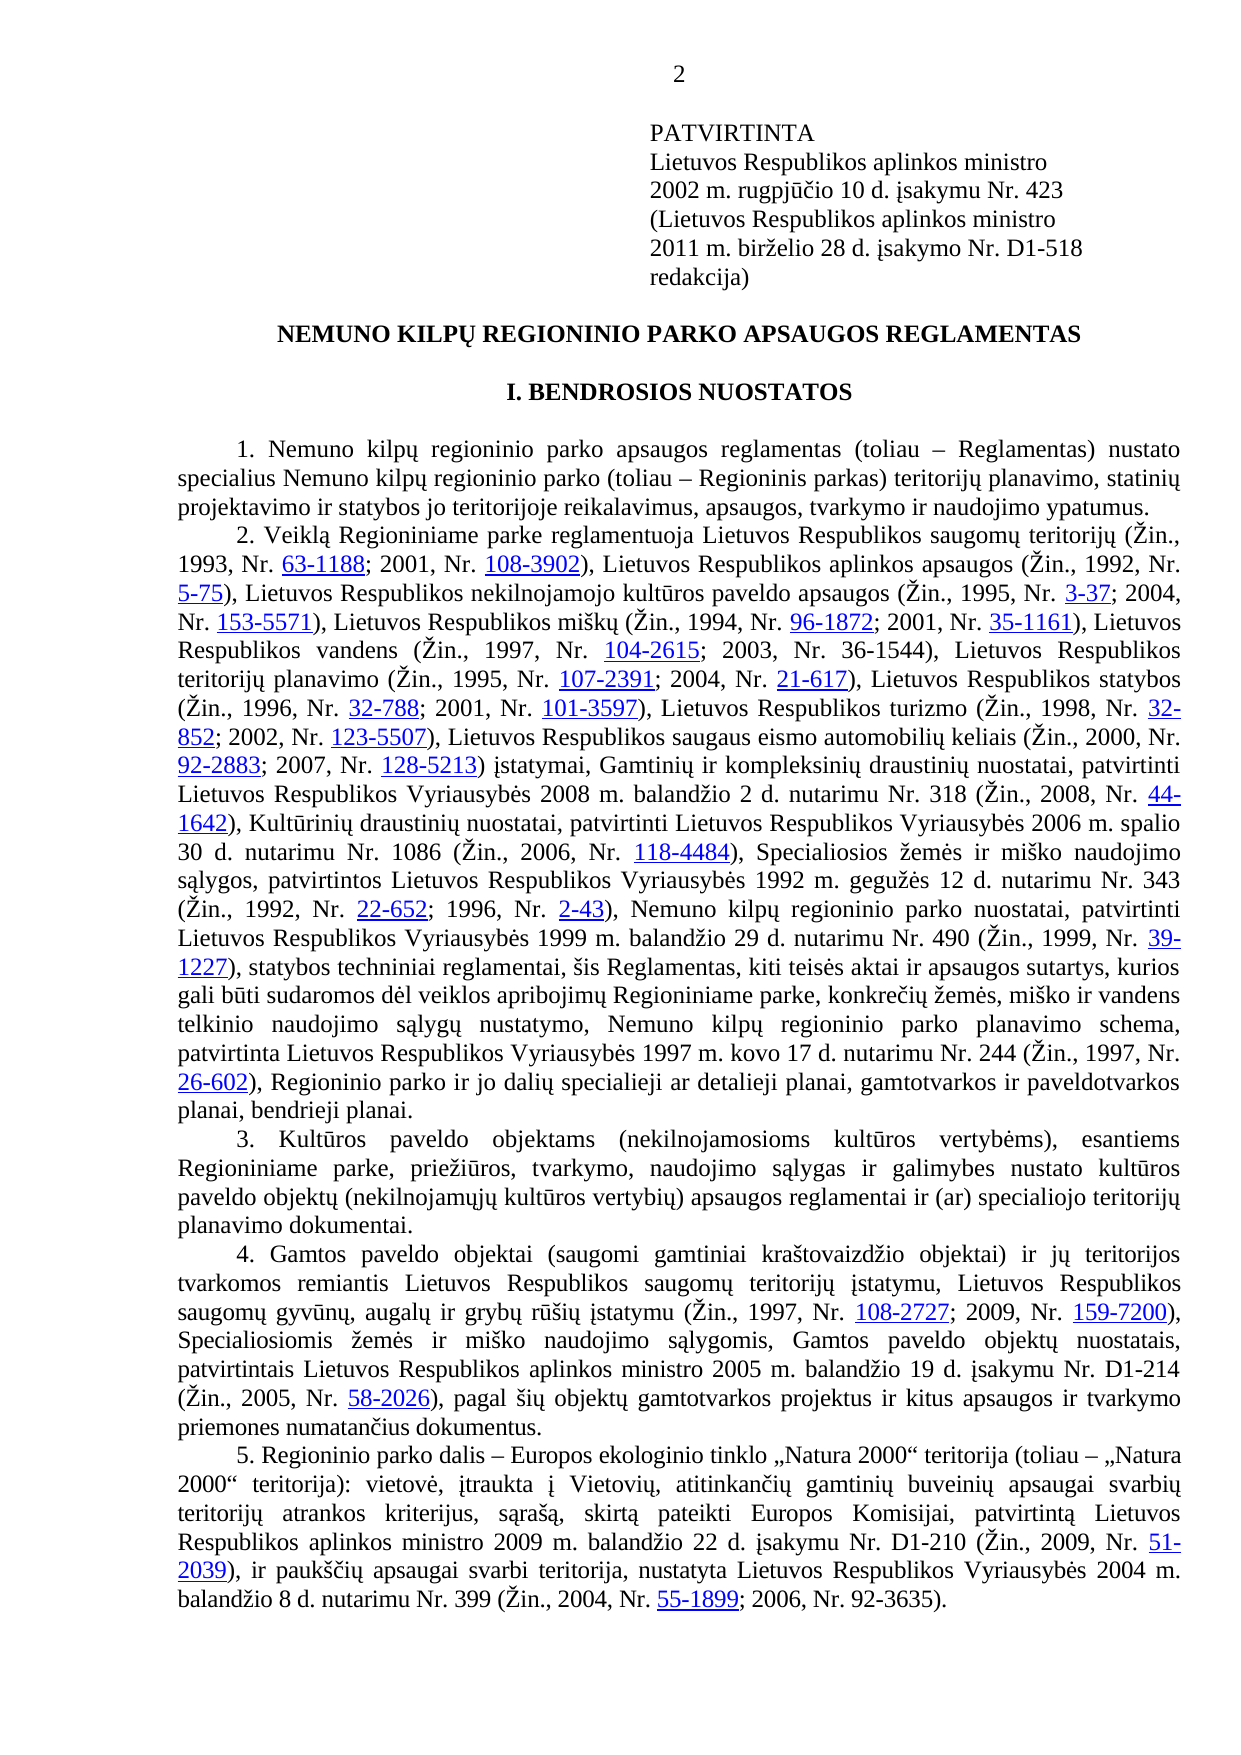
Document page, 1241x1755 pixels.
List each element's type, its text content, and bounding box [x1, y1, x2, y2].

text 5. Regioninio parko dalis – Europos ekologinio tinklo „Natura 2000“ teritorija (toliau – „Natura 2000“ teritorija): vietovė, įtraukta į Vietovių, atitinkančių gamtinių buveinių apsaugai svarbių teritorijų atrankos kriterijus, sąrašą, skirtą pateikti Europos Komisijai, patvirtintą Lietuvos Respublikos aplinkos ministro 2009 m. balandžio 22 d. įsakymu Nr. D1-210 (Žin., 2009, Nr. 51-2039), ir paukščių apsaugai svarbi teritorija, nustatyta Lietuvos Respublikos Vyriausybės 2004 m. balandžio 8 d. nutarimu Nr. 399 (Žin., 2004, Nr. 55-1899; 2006, Nr. 92-3635). [177, 1441, 1181, 1613]
text 2011 m. birželio 28 d. įsakymo Nr. D1-518 redakcija) [649, 233, 1181, 291]
text 2002 m. rugpjūčio 10 d. įsakymu Nr. 423 [649, 176, 1181, 204]
text 1. Nemuno kilpų regioninio parko apsaugos reglamentas (toliau – Reglamentas) nustato specialius Nemuno kilpų regioninio parko (toliau – Regioninis parkas) teritorijų planavimo, statinių projektavimo ir statybos jo teritorijoje reikalavimus, apsaugos, tvarkymo ir naudojimo ypatumus. [177, 434, 1181, 521]
text Lietuvos Respublikos aplinkos ministro [649, 147, 1181, 176]
text 3. Kultūros paveldo objektams (nekilnojamosioms kultūros vertybėms), esantiems Regioniniame parke, priežiūros, tvarkymo, naudojimo sąlygas ir galimybes nustato kultūros paveldo objektų (nekilnojamųjų kultūros vertybių) apsaugos reglamentai ir (ar) specialiojo teritorijų planavimo dokumentai. [177, 1124, 1181, 1239]
text 4. Gamtos paveldo objektai (saugomi gamtiniai kraštovaizdžio objektai) ir jų teritorijos tvarkomos remiantis Lietuvos Respublikos saugomų teritorijų įstatymu, Lietuvos Respublikos saugomų gyvūnų, augalų ir grybų rūšių įstatymu (Žin., 1997, Nr. 108-2727; 2009, Nr. 159-7200), Specialiosiomis žemės ir miško naudojimo sąlygomis, Gamtos paveldo objektų nuostatais, patvirtintais Lietuvos Respublikos aplinkos ministro 2005 m. balandžio 19 d. įsakymu Nr. D1-214 (Žin., 2005, Nr. 58-2026), pagal šių objektų gamtotvarkos projektus ir kitus apsaugos ir tvarkymo priemones numatančius dokumentus. [177, 1239, 1181, 1441]
text I. BENDROSIOS NUOSTATOS [177, 377, 1181, 406]
text 2. Veiklą Regioniniame parke reglamentuoja Lietuvos Respublikos saugomų teritorijų (Žin., 1993, Nr. 63-1188; 2001, Nr. 108-3902), Lietuvos Respublikos aplinkos apsaugos (Žin., 1992, Nr. 5-75), Lietuvos Respublikos nekilnojamojo kultūros paveldo apsaugos (Žin., 1995, Nr. 3-37; 2004, Nr. 153-5571), Lietuvos Respublikos miškų (Žin., 1994, Nr. 96-1872; 2001, Nr. 35-1161), Lietuvos Respublikos vandens (Žin., 1997, Nr. 104-2615; 2003, Nr. 36-1544), Lietuvos Respublikos teritorijų planavimo (Žin., 1995, Nr. 107-2391; 2004, Nr. 21-617), Lietuvos Respublikos statybos (Žin., 1996, Nr. 32-788; 2001, Nr. 101-3597), Lietuvos Respublikos turizmo (Žin., 1998, Nr. 32-852; 2002, Nr. 123-5507), Lietuvos Respublikos saugaus eismo automobilių keliais (Žin., 2000, Nr. 92-2883; 2007, Nr. 128-5213) įstatymai, Gamtinių ir kompleksinių draustinių nuostatai, patvirtinti Lietuvos Respublikos Vyriausybės 2008 m. balandžio 2 d. nutarimu Nr. 318 (Žin., 2008, Nr. 44-1642), Kultūrinių draustinių nuostatai, patvirtinti Lietuvos Respublikos Vyriausybės 2006 m. spalio 30 d. nutarimu Nr. 1086 (Žin., 2006, Nr. 118-4484), Specialiosios žemės ir miško naudojimo sąlygos, patvirtintos Lietuvos Respublikos Vyriausybės 1992 m. gegužės 12 d. nutarimu Nr. 343 (Žin., 1992, Nr. 22-652; 1996, Nr. 2-43), Nemuno kilpų regioninio parko nuostatai, patvirtinti Lietuvos Respublikos Vyriausybės 1999 m. balandžio 29 d. nutarimu Nr. 490 (Žin., 1999, Nr. 39-1227), statybos techniniai reglamentai, šis Reglamentas, kiti teisės aktai ir apsaugos sutartys, kurios gali būti sudaromos dėl veiklos apribojimų Regioniniame parke, konkrečių žemės, miško ir vandens telkinio naudojimo sąlygų nustatymo, Nemuno kilpų regioninio parko planavimo schema, patvirtinta Lietuvos Respublikos Vyriausybės 1997 m. kovo 17 d. nutarimu Nr. 244 (Žin., 1997, Nr. 26-602), Regioninio parko ir jo dalių specialieji ar detalieji planai, gamtotvarkos ir paveldotvarkos planai, bendrieji planai. [177, 521, 1181, 1124]
text (Lietuvos Respublikos aplinkos ministro [649, 204, 1181, 233]
text Nemuno kilpų REGIONINIO PARKO APSAUGOS REGLAMENTAS [177, 319, 1181, 348]
text PATVIRTINTA [649, 118, 1181, 147]
